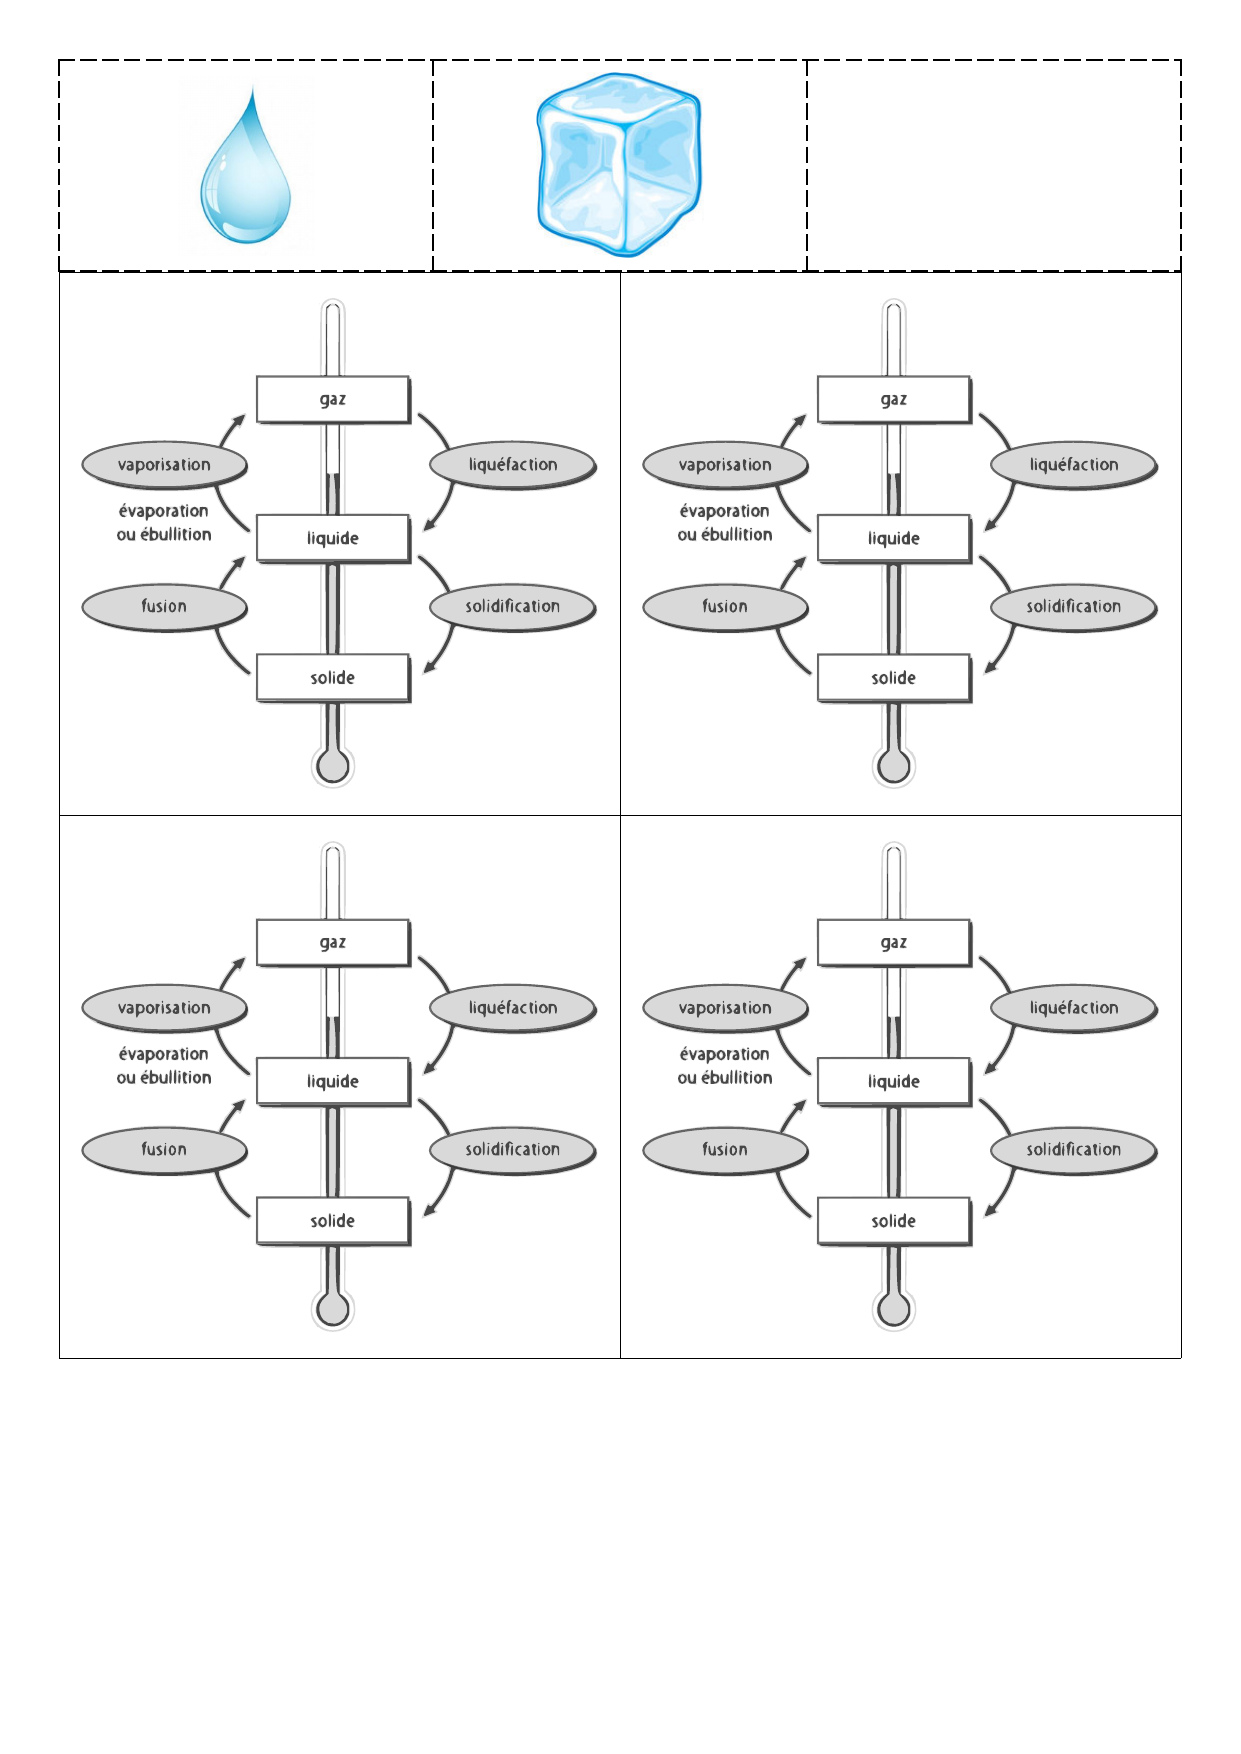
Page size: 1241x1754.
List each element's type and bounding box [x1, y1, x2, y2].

table_cell [807, 59, 1181, 270]
picture [177, 75, 315, 256]
picture [536, 72, 704, 258]
table_header [60, 273, 620, 815]
table_cell [59, 59, 433, 270]
table_header [621, 273, 1181, 815]
table_cell [433, 59, 807, 270]
table_cell [60, 816, 620, 1358]
table_cell [621, 816, 1181, 1358]
